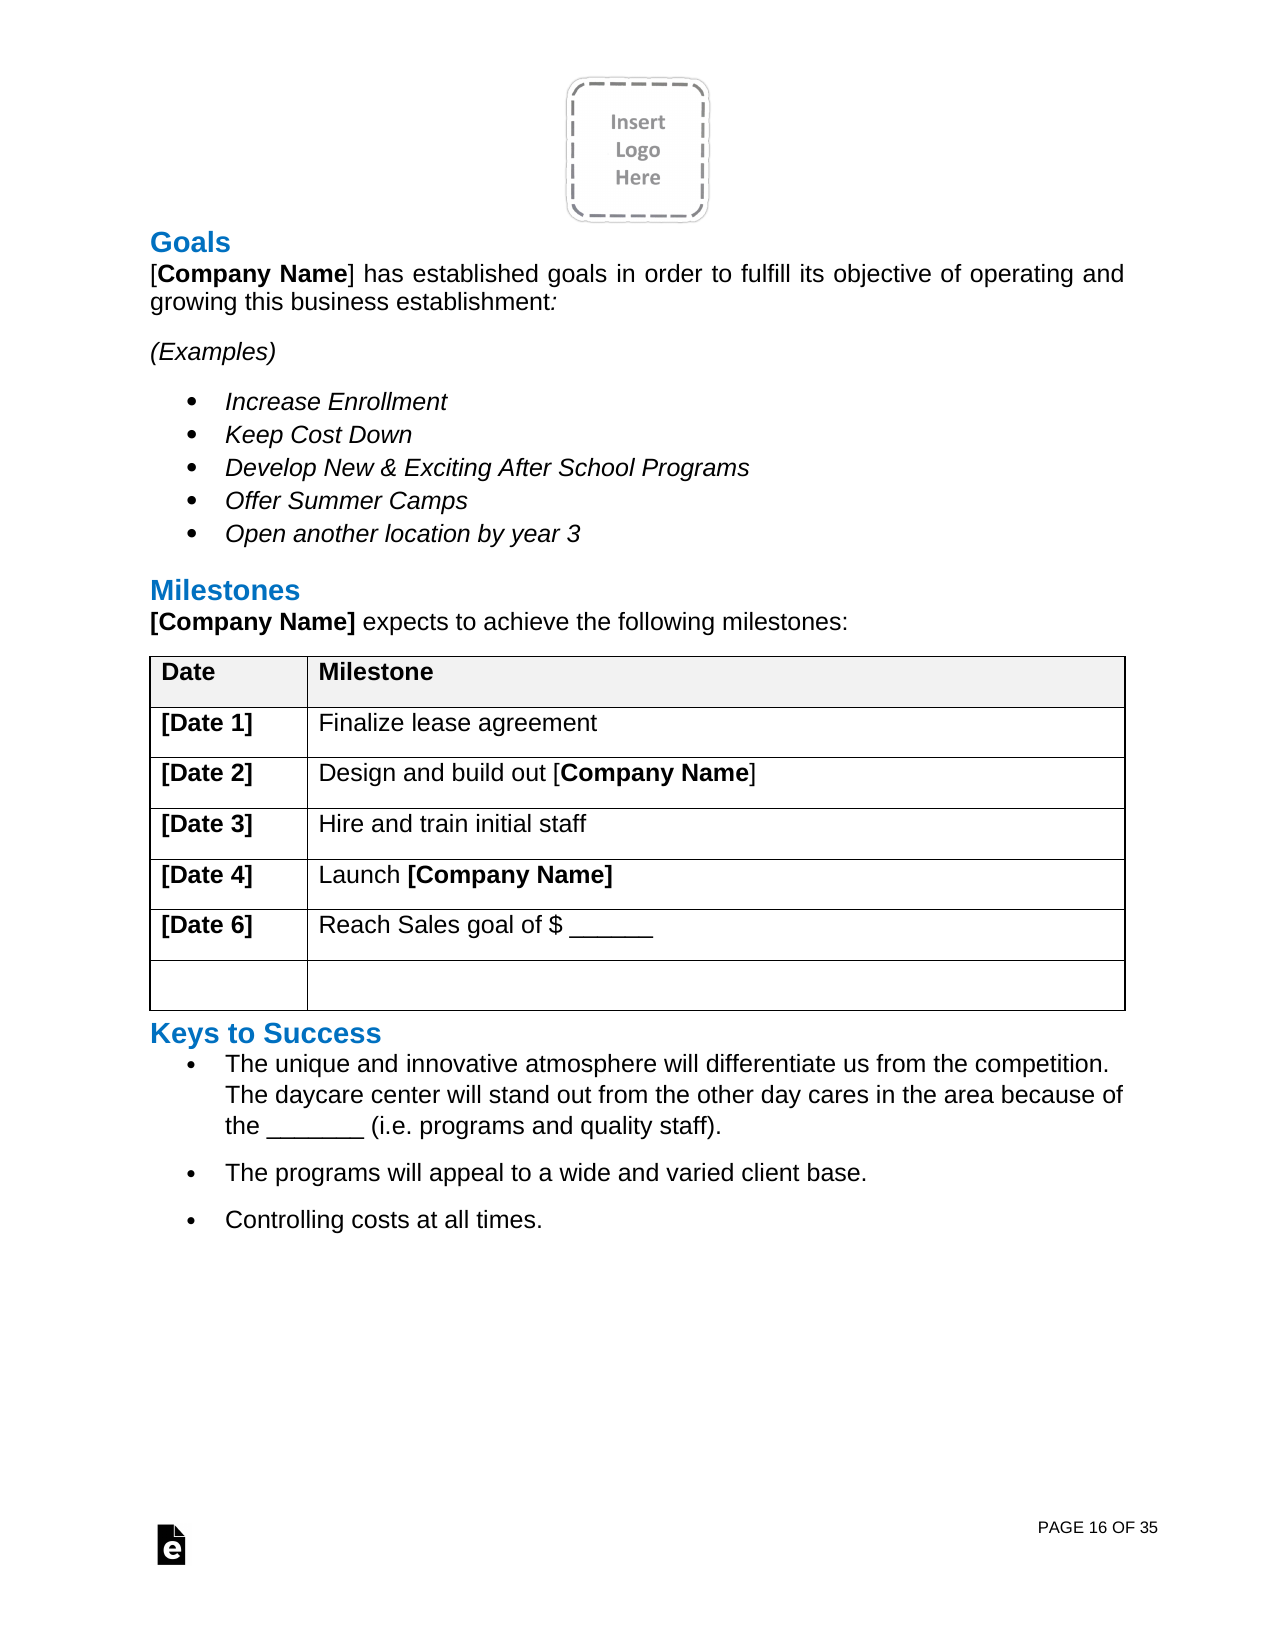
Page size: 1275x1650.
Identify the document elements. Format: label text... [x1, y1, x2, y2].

table_cell Design and build out [Company Name] [308, 758, 1124, 808]
table_cell Launch [Company Name] [308, 860, 1124, 909]
list Keep Cost Down [187, 419, 1125, 448]
table_cell [308, 961, 1124, 1010]
table_cell [Date 2] [151, 758, 307, 808]
table_cell Finalize lease agreement [308, 708, 1124, 757]
text (Examples) [150, 337, 1125, 366]
table_cell Reach Sales goal of $ ______ [308, 910, 1124, 960]
table_cell Hire and train initial staff [308, 809, 1124, 858]
list Open another location by year 3 [187, 519, 1125, 548]
subtitle Keys to Success [150, 1016, 1125, 1049]
list The unique and innovative atmosphere will differentiate us from the competition. The daycare center will stand out from the other day cares in the area because of the _______ (i.e. programs and quality staff). [187, 1049, 1125, 1139]
subtitle Goals [150, 225, 1125, 258]
table_cell [Date 1] [151, 708, 307, 757]
table_cell [151, 961, 307, 1010]
table_header Date [151, 657, 307, 707]
table_cell [Date 6] [151, 910, 307, 960]
list The programs will appeal to a wide and varied client base. [187, 1158, 1125, 1187]
text [Company Name] has established goals in order to fulfill its objective of operating and growing this business establishment: [150, 258, 1125, 316]
subtitle Milestones [150, 573, 1125, 606]
text [Company Name] expects to achieve the following milestones: [150, 606, 1125, 635]
list Controlling costs at all times. [187, 1205, 1125, 1234]
list Develop New & Exciting After School Programs [187, 453, 1125, 482]
list Increase Enrollment [187, 386, 1125, 415]
table_header Milestone [308, 657, 1124, 707]
table_cell [Date 4] [151, 860, 307, 909]
list Offer Summer Camps [187, 486, 1125, 515]
table_cell [Date 3] [151, 809, 307, 858]
